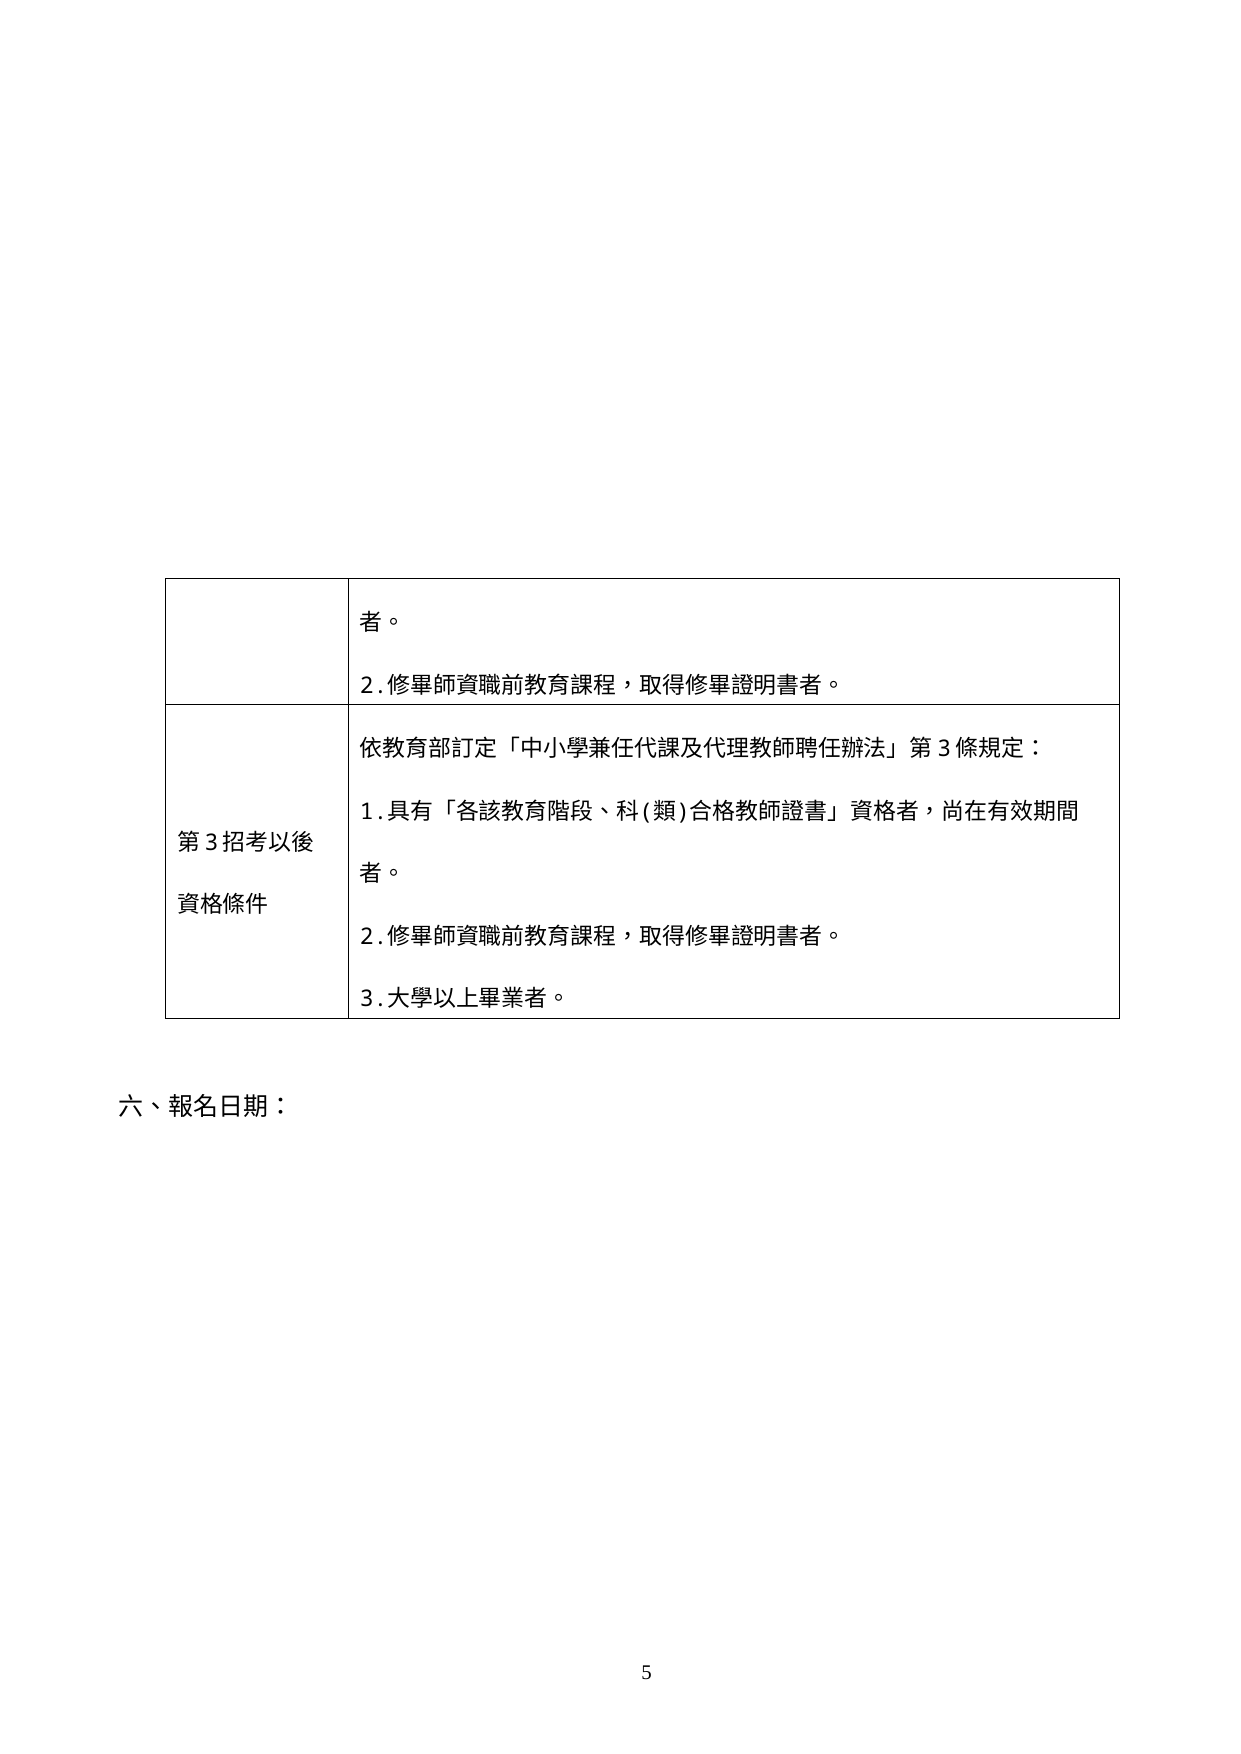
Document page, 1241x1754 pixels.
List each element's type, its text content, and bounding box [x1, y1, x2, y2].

text 六、報名日期： [118, 1087, 1167, 1123]
table_cell 第3招考以後資格條件 [166, 705, 348, 1018]
table_cell 依教育部訂定「中小學兼任代課及代理教師聘任辦法」第3條規定： 1.具有「各該教育階段、科(類)合格教師證書」資格者，尚在有效期間者。 2.修畢師資職前教育課程，取得修畢證明書者。 3.大學以上畢業者。 [349, 705, 1119, 1018]
table_cell 者。 2.修畢師資職前教育課程，取得修畢證明書者。 [349, 579, 1119, 704]
table_cell [166, 579, 348, 704]
